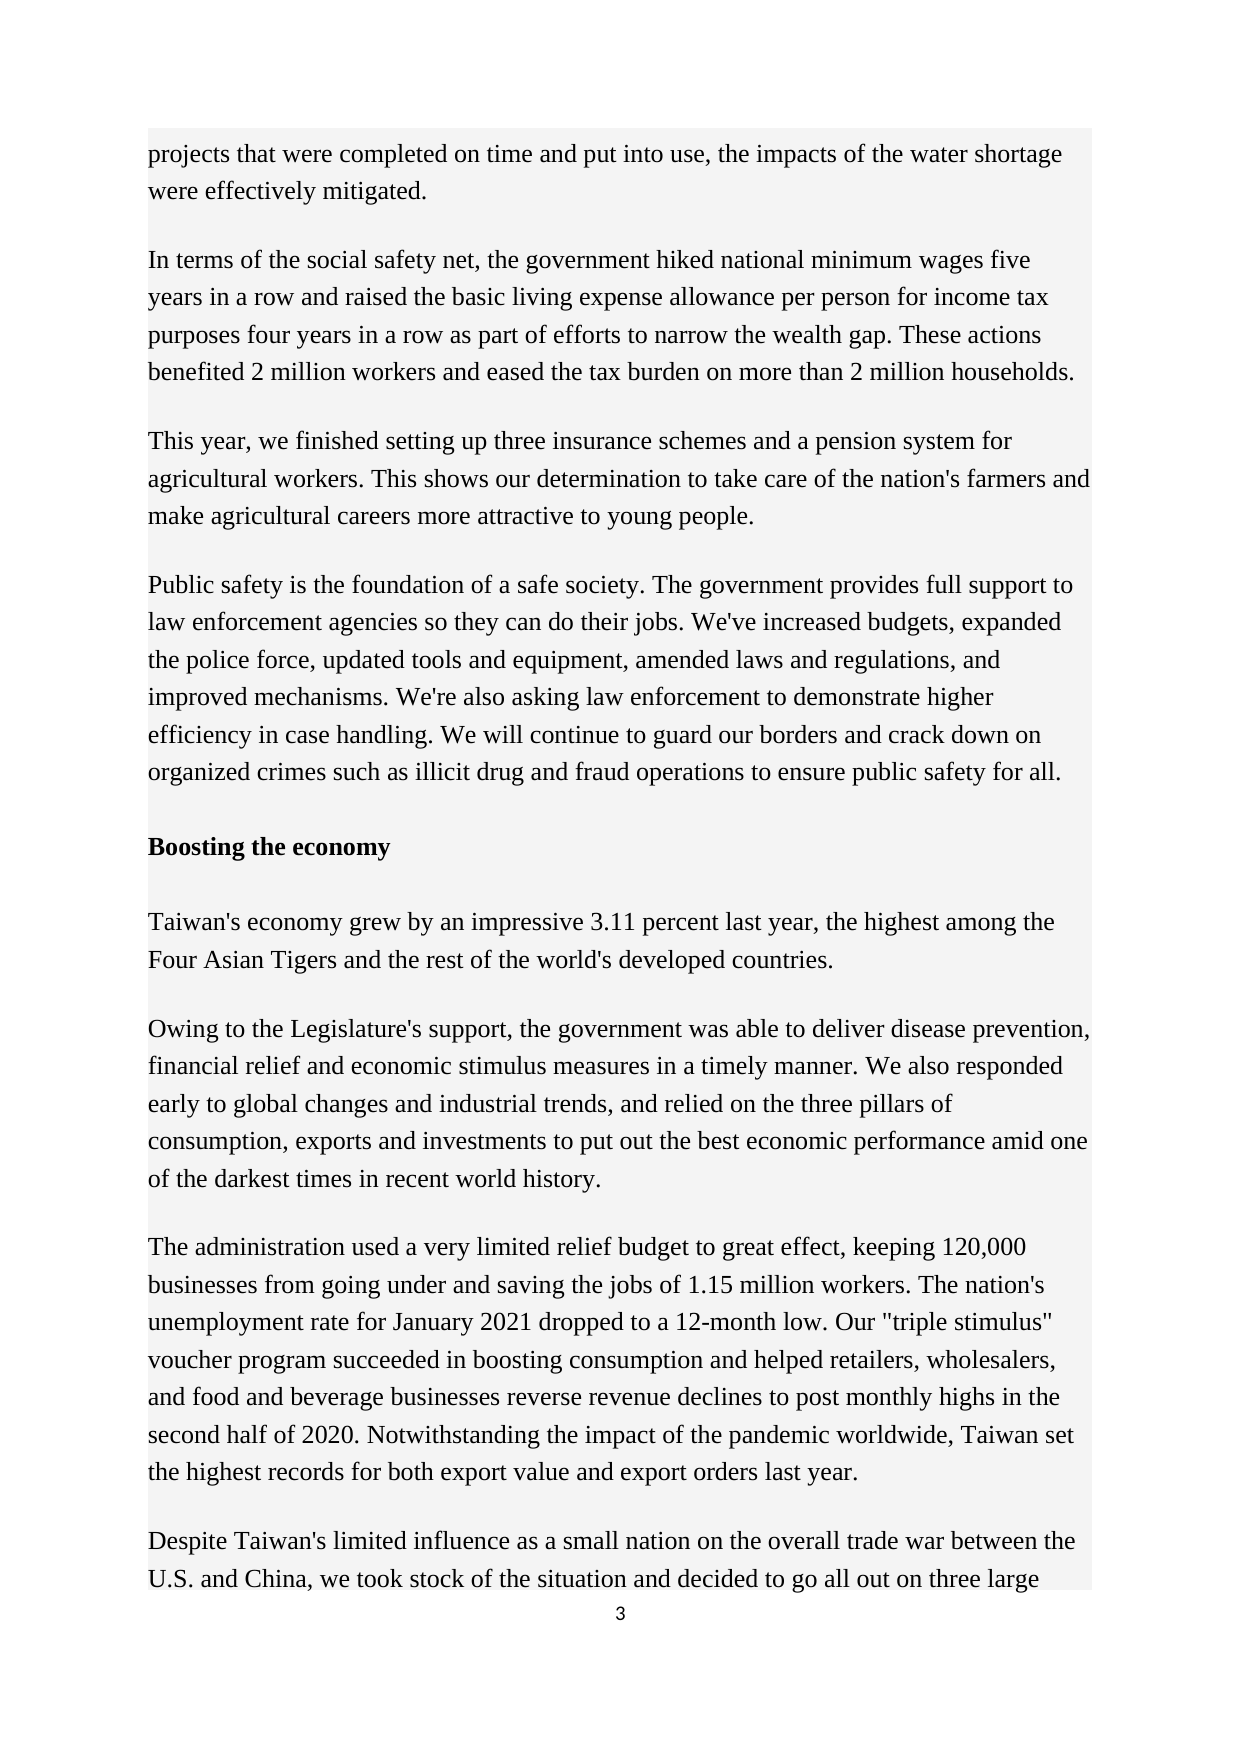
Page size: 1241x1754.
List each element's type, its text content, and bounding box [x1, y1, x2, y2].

text The administration used a very limited relief budget to great effect, keeping 120,000 businesses from going under and saving the jobs of 1.15 million workers. The nation's unemployment rate for January 2021 dropped to a 12-month low. Our "triple stimulus" voucher program succeeded in boosting consumption and helped retailers, wholesalers, and food and beverage businesses reverse revenue declines to post monthly highs in the second half of 2020. Notwithstanding the impact of the pandemic worldwide, Taiwan set the highest records for both export value and export orders last year. [148, 1221, 1092, 1484]
text Public safety is the foundation of a safe society. The government provides full support to law enforcement agencies so they can do their jobs. We've increased budgets, expanded the police force, updated tools and equipment, amended laws and regulations, and improved mechanisms. We're also asking law enforcement to demonstrate higher efficiency in case handling. We will continue to guard our borders and crack down on organized crimes such as illicit drug and fraud operations to ensure public safety for all. Boosting the economy Taiwan's economy grew by an impressive 3.11 percent last year, the highest among the Four Asian Tigers and the rest of the world's developed countries. [148, 559, 1092, 971]
text In terms of the social safety net, the government hiked national minimum wages five years in a row and raised the basic living expense allowance per person for income tax purposes four years in a row as part of efforts to narrow the wealth gap. These actions benefited 2 million workers and eased the tax burden on more than 2 million households. [148, 234, 1092, 384]
text projects that were completed on time and put into use, the impacts of the water shortage were effectively mitigated. [148, 128, 1092, 203]
text This year, we finished setting up three insurance schemes and a pension system for agricultural workers. This shows our determination to take care of the nation's farmers and make agricultural careers more attractive to young people. [148, 415, 1092, 528]
text Owing to the Legislature's support, the government was able to deliver disease prevention, financial relief and economic stimulus measures in a timely manner. We also responded early to global changes and industrial trends, and relied on the three pillars of consumption, exports and investments to put out the best economic performance amid one of the darkest times in recent world history. [148, 1003, 1092, 1190]
text Despite Taiwan's limited influence as a small nation on the overall trade war between the U.S. and China, we took stock of the situation and decided to go all out on three large [148, 1515, 1092, 1590]
